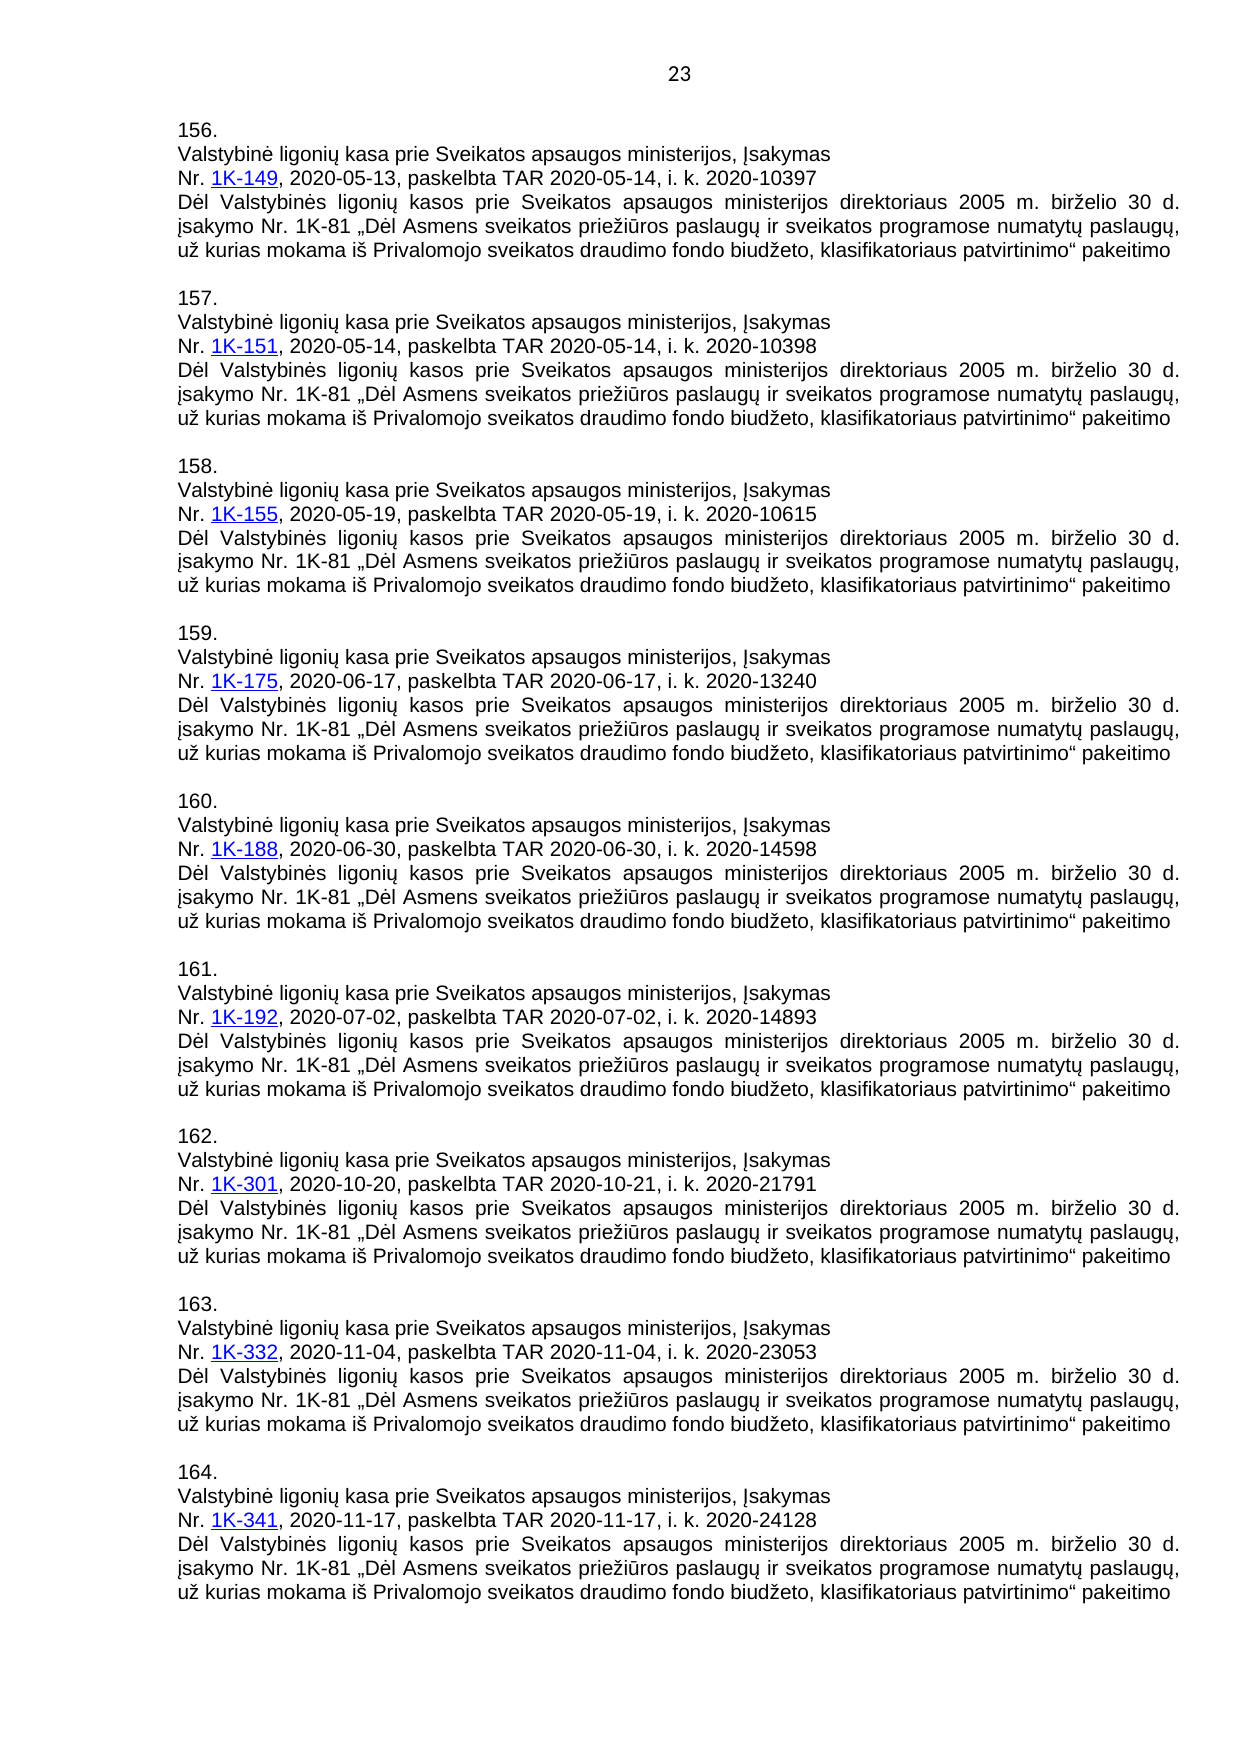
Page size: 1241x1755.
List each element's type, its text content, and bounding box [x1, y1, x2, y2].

text Dėl Valstybinės ligonių kasos prie Sveikatos apsaugos ministerijos direktoriaus 2005 m. birželio 30 d. įsakymo Nr. 1K-81 „Dėl Asmens sveikatos priežiūros paslaugų ir sveikatos programose numatytų paslaugų, už kurias mokama iš Privalomojo sveikatos draudimo fondo biudžeto, klasifikatoriaus patvirtinimo“ pakeitimo [177, 1364, 1181, 1436]
text Valstybinė ligonių kasa prie Sveikatos apsaugos ministerijos, Įsakymas [177, 142, 1181, 166]
text Valstybinė ligonių kasa prie Sveikatos apsaugos ministerijos, Įsakymas [177, 813, 1181, 837]
text Nr. 1K-155, 2020-05-19, paskelbta TAR 2020-05-19, i. k. 2020-10615 [177, 501, 1181, 525]
text Nr. 1K-188, 2020-06-30, paskelbta TAR 2020-06-30, i. k. 2020-14598 [177, 837, 1181, 861]
text Dėl Valstybinės ligonių kasos prie Sveikatos apsaugos ministerijos direktoriaus 2005 m. birželio 30 d. įsakymo Nr. 1K-81 „Dėl Asmens sveikatos priežiūros paslaugų ir sveikatos programose numatytų paslaugų, už kurias mokama iš Privalomojo sveikatos draudimo fondo biudžeto, klasifikatoriaus patvirtinimo“ pakeitimo [177, 358, 1181, 429]
text Valstybinė ligonių kasa prie Sveikatos apsaugos ministerijos, Įsakymas [177, 477, 1181, 501]
text 163. [177, 1292, 1181, 1316]
text 161. [177, 957, 1181, 981]
text 157. [177, 286, 1181, 310]
text Nr. 1K-341, 2020-11-17, paskelbta TAR 2020-11-17, i. k. 2020-24128 [177, 1508, 1181, 1532]
text Nr. 1K-301, 2020-10-20, paskelbta TAR 2020-10-21, i. k. 2020-21791 [177, 1172, 1181, 1196]
text 164. [177, 1460, 1181, 1484]
text Valstybinė ligonių kasa prie Sveikatos apsaugos ministerijos, Įsakymas [177, 1148, 1181, 1172]
text Dėl Valstybinės ligonių kasos prie Sveikatos apsaugos ministerijos direktoriaus 2005 m. birželio 30 d. įsakymo Nr. 1K-81 „Dėl Asmens sveikatos priežiūros paslaugų ir sveikatos programose numatytų paslaugų, už kurias mokama iš Privalomojo sveikatos draudimo fondo biudžeto, klasifikatoriaus patvirtinimo“ pakeitimo [177, 1196, 1181, 1268]
text Dėl Valstybinės ligonių kasos prie Sveikatos apsaugos ministerijos direktoriaus 2005 m. birželio 30 d. įsakymo Nr. 1K-81 „Dėl Asmens sveikatos priežiūros paslaugų ir sveikatos programose numatytų paslaugų, už kurias mokama iš Privalomojo sveikatos draudimo fondo biudžeto, klasifikatoriaus patvirtinimo“ pakeitimo [177, 1532, 1181, 1603]
text Dėl Valstybinės ligonių kasos prie Sveikatos apsaugos ministerijos direktoriaus 2005 m. birželio 30 d. įsakymo Nr. 1K-81 „Dėl Asmens sveikatos priežiūros paslaugų ir sveikatos programose numatytų paslaugų, už kurias mokama iš Privalomojo sveikatos draudimo fondo biudžeto, klasifikatoriaus patvirtinimo“ pakeitimo [177, 1028, 1181, 1100]
text Valstybinė ligonių kasa prie Sveikatos apsaugos ministerijos, Įsakymas [177, 1316, 1181, 1340]
text Dėl Valstybinės ligonių kasos prie Sveikatos apsaugos ministerijos direktoriaus 2005 m. birželio 30 d. įsakymo Nr. 1K-81 „Dėl Asmens sveikatos priežiūros paslaugų ir sveikatos programose numatytų paslaugų, už kurias mokama iš Privalomojo sveikatos draudimo fondo biudžeto, klasifikatoriaus patvirtinimo“ pakeitimo [177, 693, 1181, 765]
text Dėl Valstybinės ligonių kasos prie Sveikatos apsaugos ministerijos direktoriaus 2005 m. birželio 30 d. įsakymo Nr. 1K-81 „Dėl Asmens sveikatos priežiūros paslaugų ir sveikatos programose numatytų paslaugų, už kurias mokama iš Privalomojo sveikatos draudimo fondo biudžeto, klasifikatoriaus patvirtinimo“ pakeitimo [177, 525, 1181, 597]
text 156. [177, 118, 1181, 142]
text Nr. 1K-151, 2020-05-14, paskelbta TAR 2020-05-14, i. k. 2020-10398 [177, 334, 1181, 358]
text 160. [177, 789, 1181, 813]
text Nr. 1K-332, 2020-11-04, paskelbta TAR 2020-11-04, i. k. 2020-23053 [177, 1340, 1181, 1364]
text Nr. 1K-149, 2020-05-13, paskelbta TAR 2020-05-14, i. k. 2020-10397 [177, 166, 1181, 190]
text 158. [177, 453, 1181, 477]
text Valstybinė ligonių kasa prie Sveikatos apsaugos ministerijos, Įsakymas [177, 1484, 1181, 1508]
text Valstybinė ligonių kasa prie Sveikatos apsaugos ministerijos, Įsakymas [177, 645, 1181, 669]
text Dėl Valstybinės ligonių kasos prie Sveikatos apsaugos ministerijos direktoriaus 2005 m. birželio 30 d. įsakymo Nr. 1K-81 „Dėl Asmens sveikatos priežiūros paslaugų ir sveikatos programose numatytų paslaugų, už kurias mokama iš Privalomojo sveikatos draudimo fondo biudžeto, klasifikatoriaus patvirtinimo“ pakeitimo [177, 861, 1181, 933]
text Valstybinė ligonių kasa prie Sveikatos apsaugos ministerijos, Įsakymas [177, 981, 1181, 1004]
text Dėl Valstybinės ligonių kasos prie Sveikatos apsaugos ministerijos direktoriaus 2005 m. birželio 30 d. įsakymo Nr. 1K-81 „Dėl Asmens sveikatos priežiūros paslaugų ir sveikatos programose numatytų paslaugų, už kurias mokama iš Privalomojo sveikatos draudimo fondo biudžeto, klasifikatoriaus patvirtinimo“ pakeitimo [177, 190, 1181, 262]
text 162. [177, 1124, 1181, 1148]
text 159. [177, 621, 1181, 645]
text Nr. 1K-175, 2020-06-17, paskelbta TAR 2020-06-17, i. k. 2020-13240 [177, 669, 1181, 693]
text Nr. 1K-192, 2020-07-02, paskelbta TAR 2020-07-02, i. k. 2020-14893 [177, 1004, 1181, 1028]
text Valstybinė ligonių kasa prie Sveikatos apsaugos ministerijos, Įsakymas [177, 310, 1181, 334]
